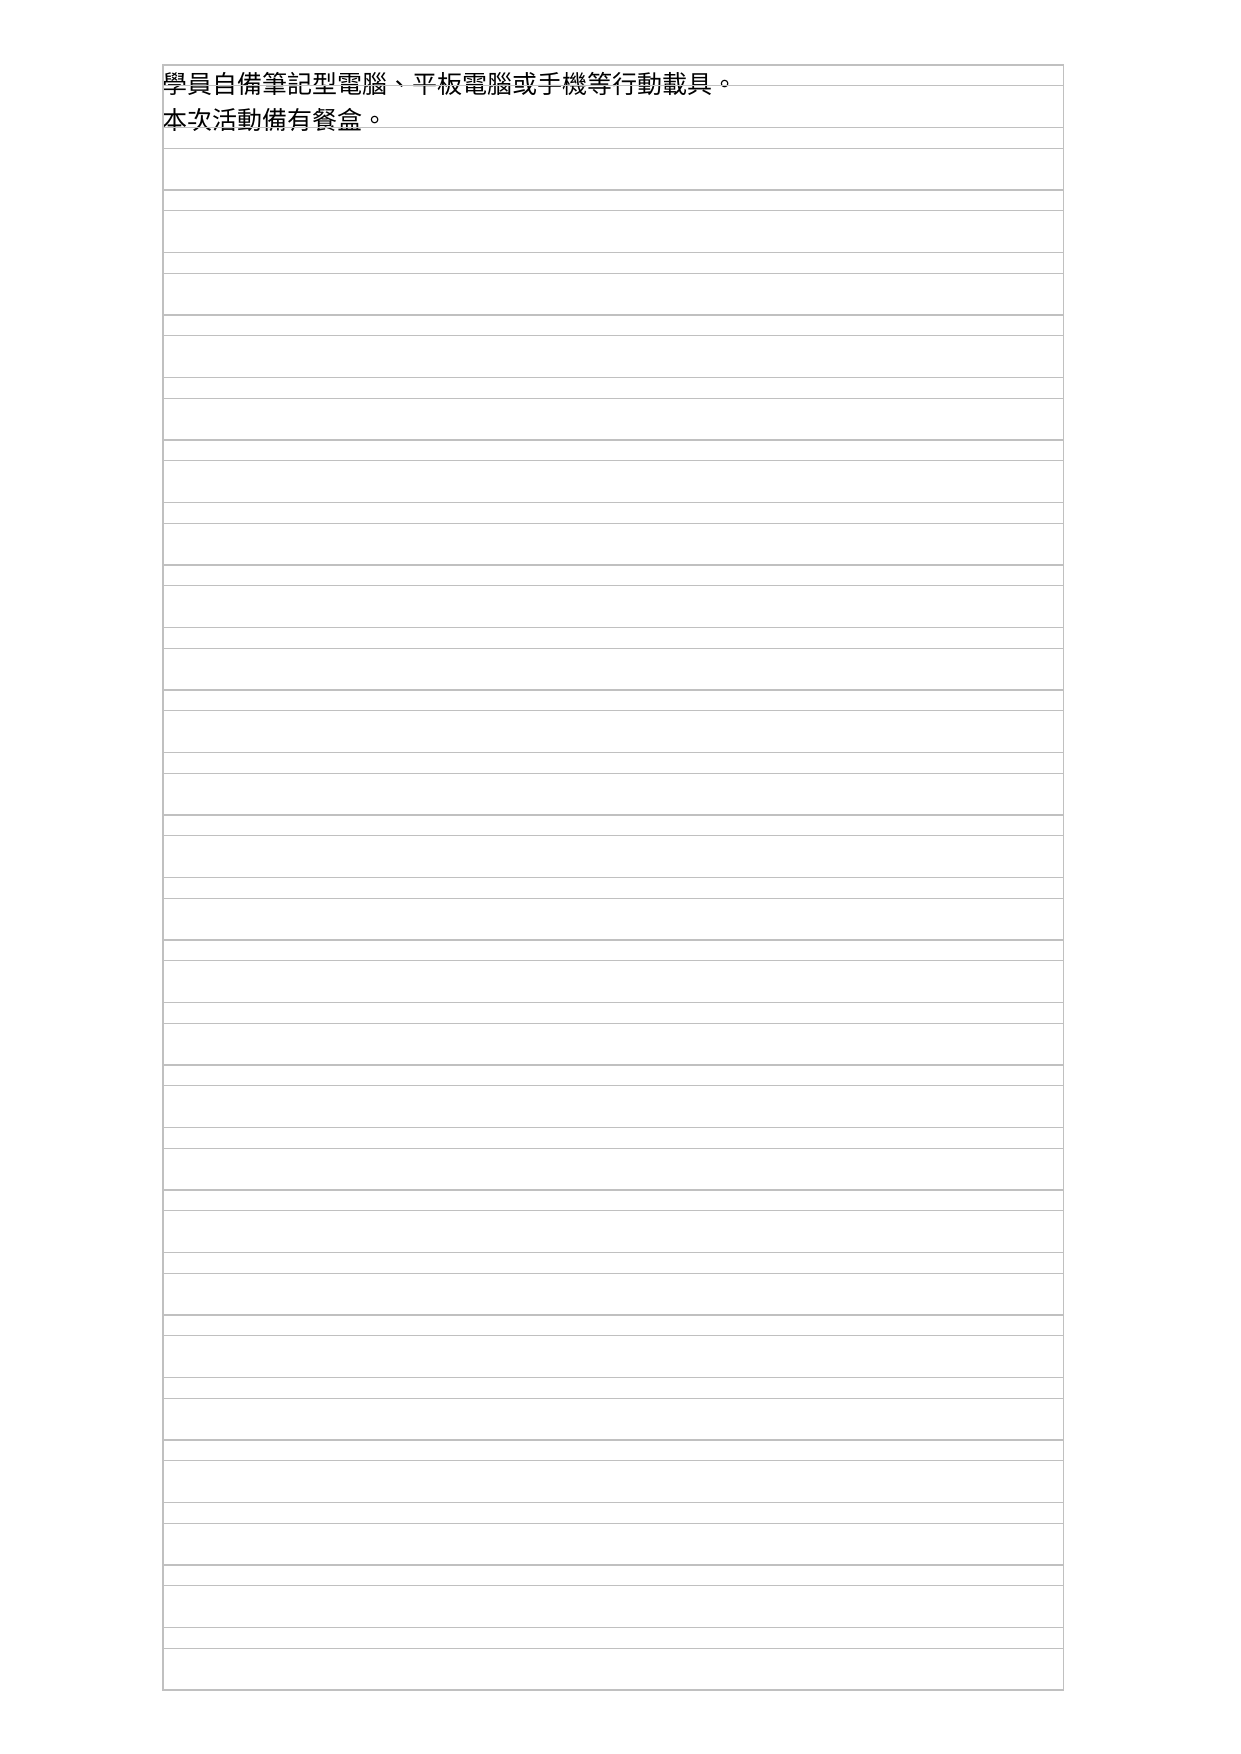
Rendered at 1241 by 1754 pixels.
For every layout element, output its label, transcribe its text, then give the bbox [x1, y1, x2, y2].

text 學員自備筆記型電腦、平板電腦或手機等行動載具。 [164, 86, 1063, 101]
text 本次活動備有餐盒。 [164, 101, 1063, 127]
text 本次活動備有餐盒。 [164, 128, 1063, 137]
text 學員自備筆記型電腦、平板電腦或手機等行動載具。 [164, 66, 1063, 85]
